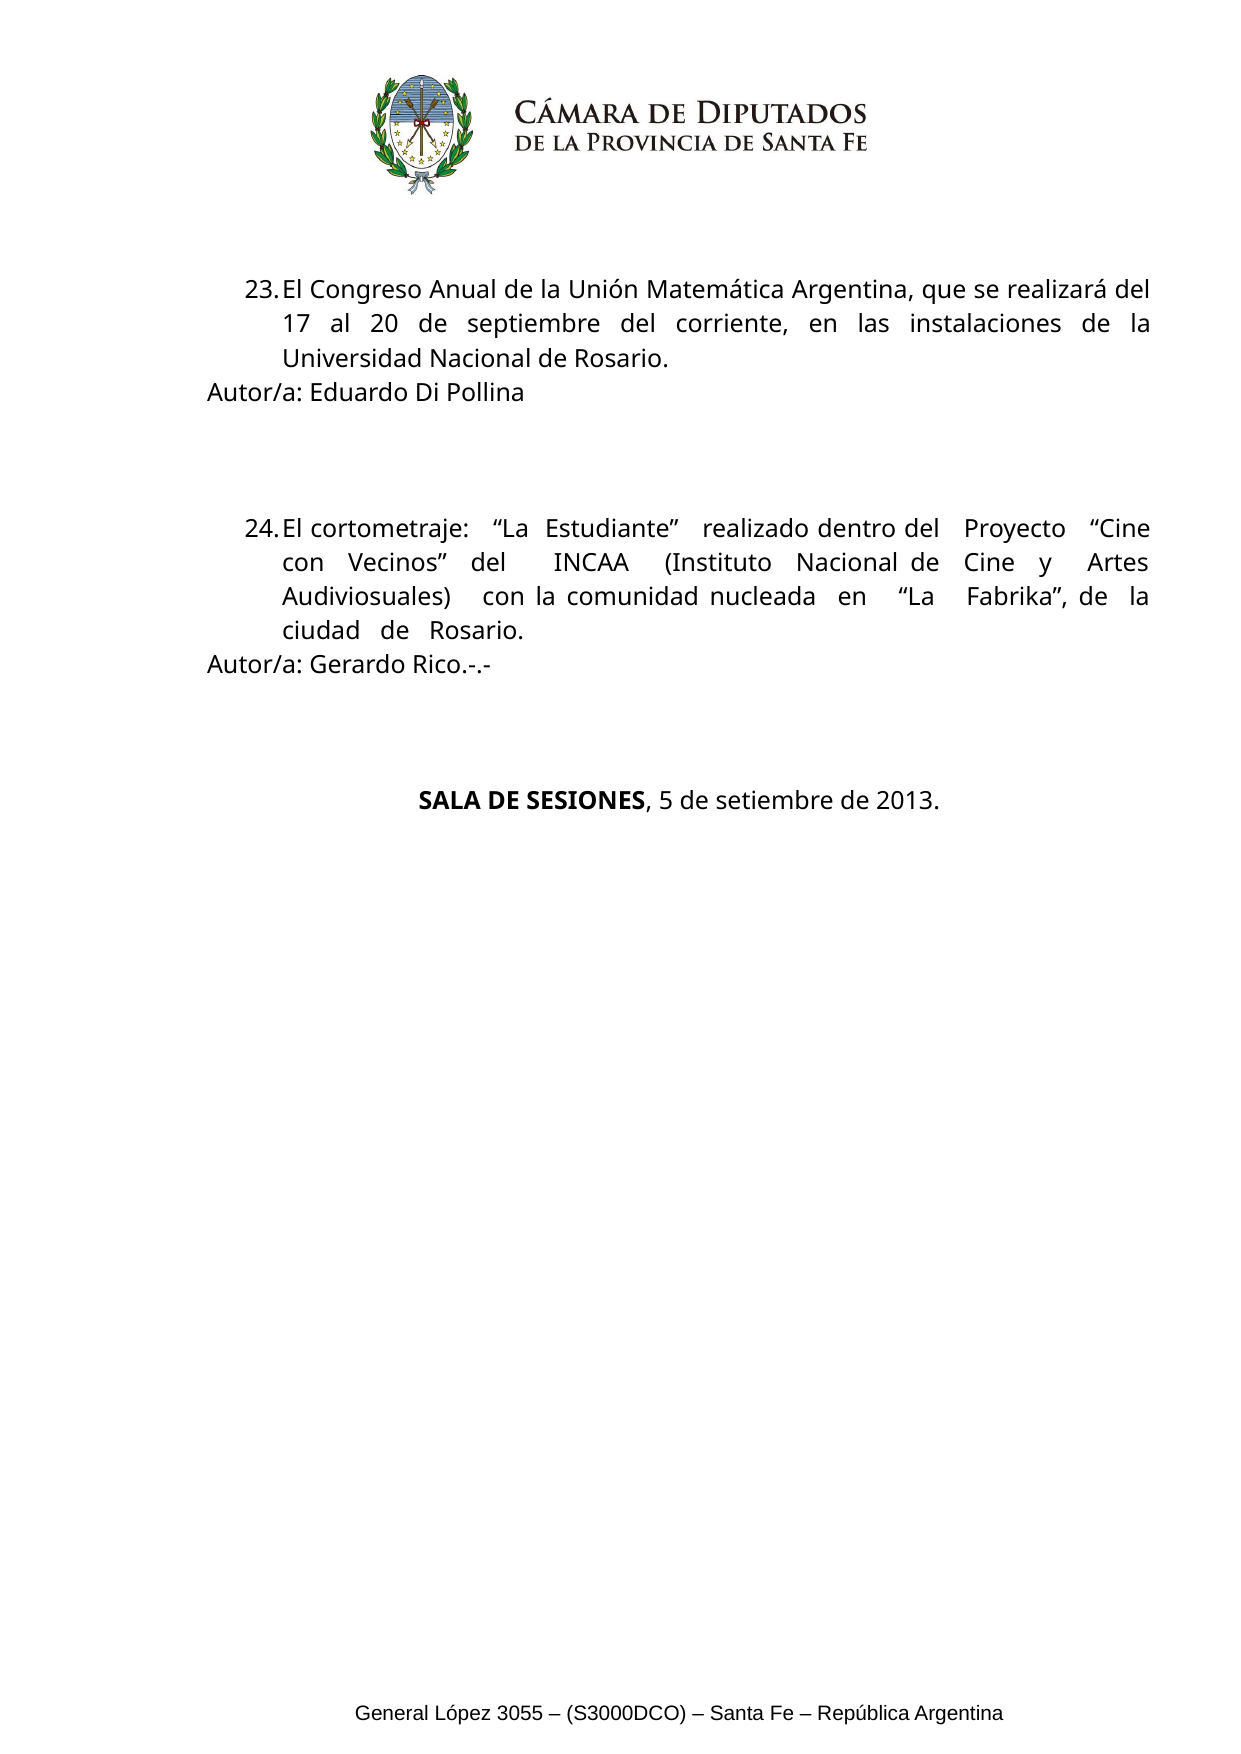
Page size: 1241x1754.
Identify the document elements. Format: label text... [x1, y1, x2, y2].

text SALA DE SESIONES, 5 de setiembre de 2013. [207, 783, 1152, 817]
list El Congreso Anual de la Unión Matemática Argentina, que se realizará del 17 al 20 de septiembre del corriente, en las instalaciones de la Universidad Nacional de Rosario. [244, 272, 1152, 374]
list El cortometraje: “La Estudiante” realizado dentro del Proyecto “Cine con Vecinos” del INCAA (Instituto Nacional de Cine y Artes Audiviosuales) con la comunidad nucleada en “La Fabrika”, de la ciudad de Rosario. [244, 511, 1152, 647]
text Autor/a: Eduardo Di Pollina [207, 374, 1152, 408]
text Autor/a: Gerardo Rico.-.- [207, 647, 1152, 681]
picture [370, 75, 867, 199]
